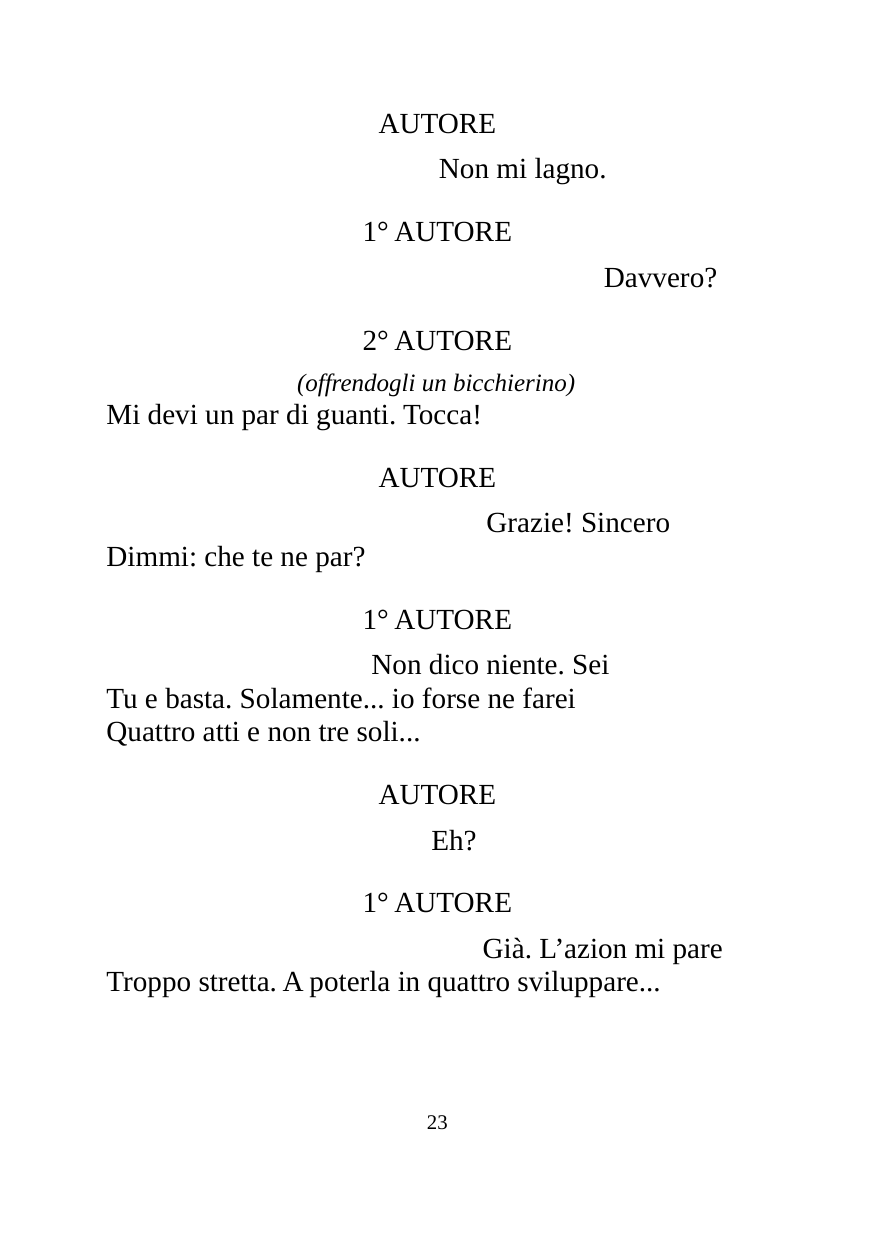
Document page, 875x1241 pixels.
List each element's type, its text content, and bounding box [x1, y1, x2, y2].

text (offrendogli un bicchierino) [106, 368, 768, 397]
text 1° AUTORE [106, 214, 768, 248]
text Davvero? [604, 260, 768, 293]
text Grazie! Sincero [486, 505, 768, 539]
text Eh? [431, 823, 768, 856]
text Mi devi un par di guanti. Tocca! [106, 397, 768, 431]
text Troppo stretta. A poterla in quattro sviluppare... [106, 964, 768, 998]
text 1° AUTORE [106, 602, 768, 635]
text AUTORE [106, 777, 768, 811]
text AUTORE [106, 460, 768, 493]
text Già. L’azion mi pare [482, 931, 768, 964]
text Tu e basta. Solamente... io forse ne farei [106, 681, 768, 714]
text Non mi lagno. [439, 152, 768, 185]
text 1° AUTORE [106, 886, 768, 919]
text 2° AUTORE [106, 323, 768, 356]
text Quattro atti e non tre soli... [106, 714, 768, 748]
text Dimmi: che te ne par? [106, 539, 768, 572]
text AUTORE [106, 106, 768, 140]
text Non dico niente. Sei [371, 647, 768, 681]
